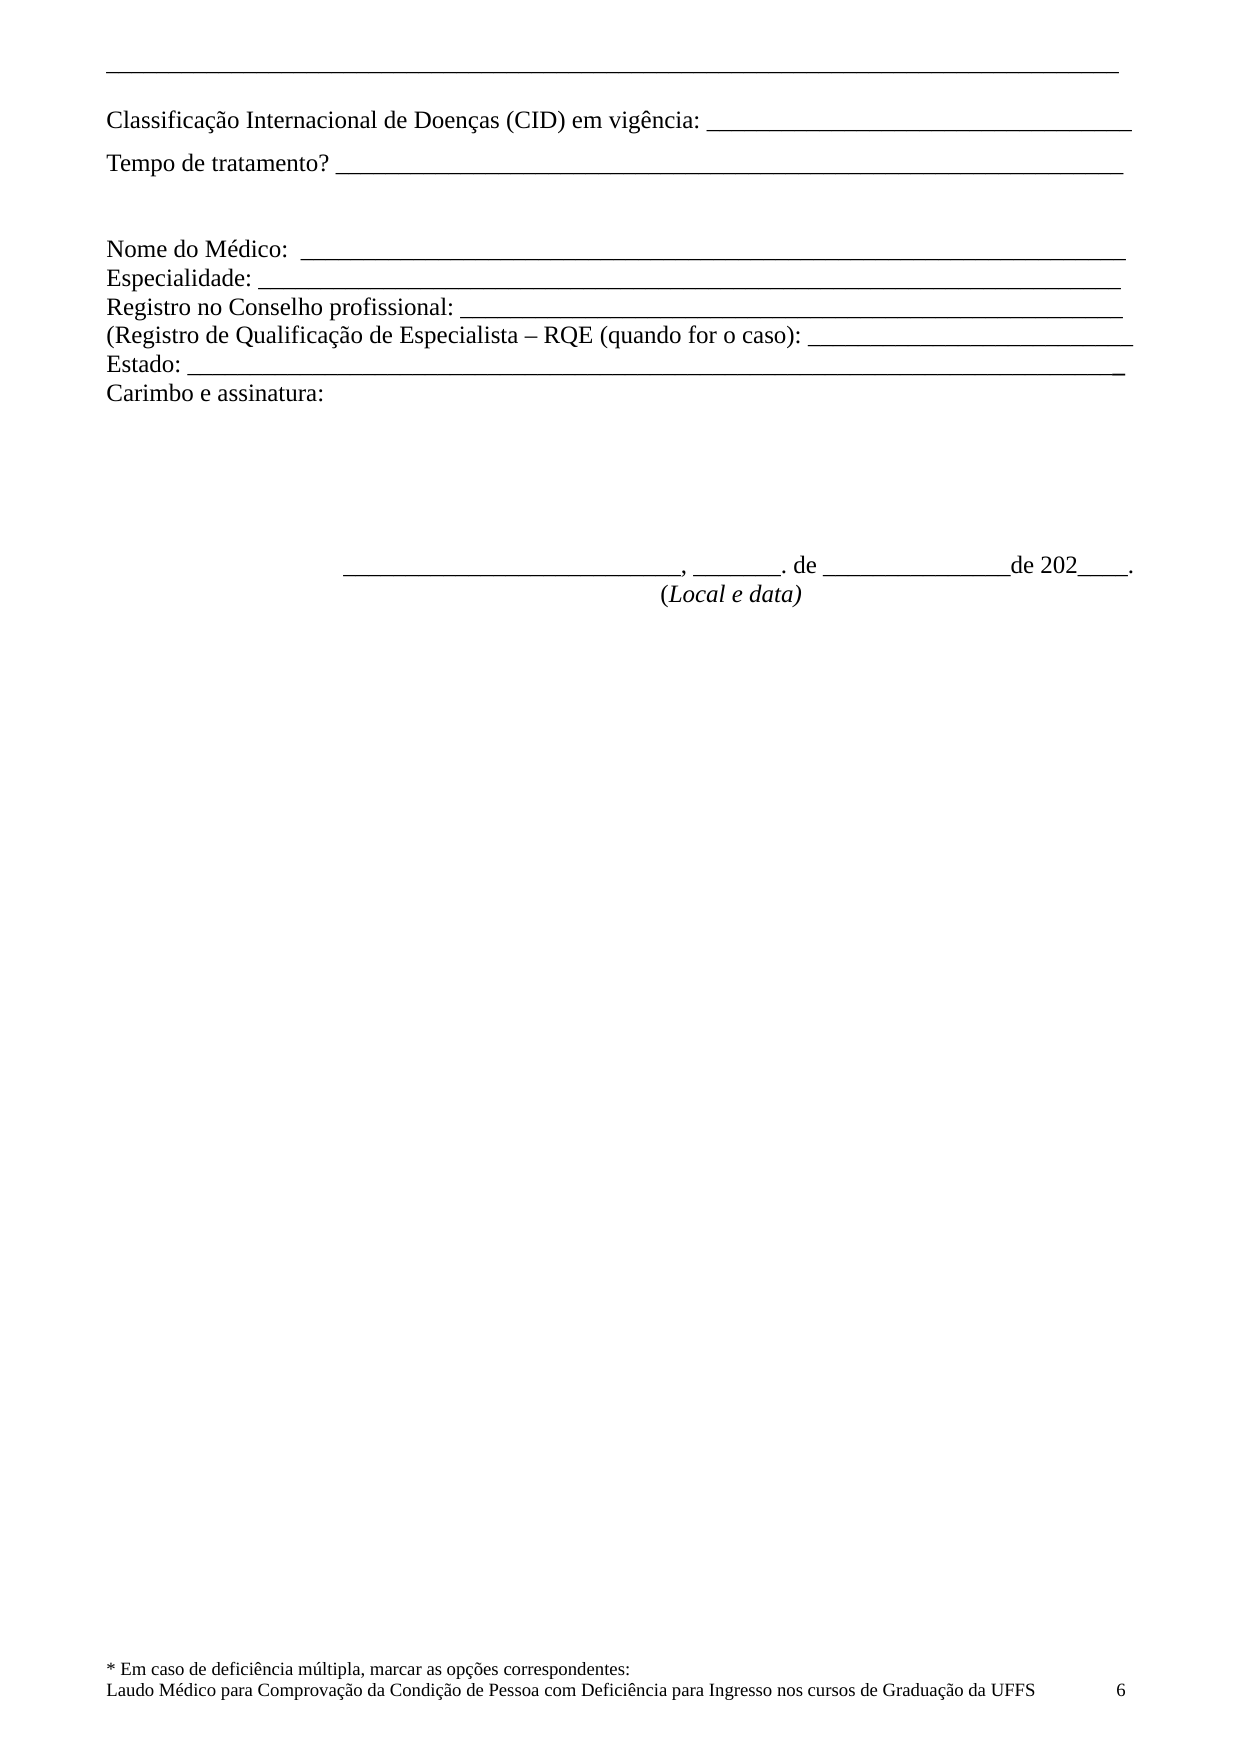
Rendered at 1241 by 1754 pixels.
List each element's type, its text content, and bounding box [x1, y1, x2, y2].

text Tempo de tratamento? _______________________________________________________________ [106, 148, 1134, 177]
text Especialidade: _____________________________________________________________________ [106, 263, 1134, 292]
text ___________________________, _______. de _______________de 202____. [106, 550, 1134, 579]
text Carimbo e assinatura: [106, 378, 1134, 407]
text Nome do Médico: __________________________________________________________________ [106, 234, 1134, 263]
text Registro no Conselho profissional: _____________________________________________________ [106, 292, 1134, 320]
text (Registro de Qualificação de Especialista – RQE (quando for o caso): __________________________ [106, 320, 1134, 349]
text (Local e data) [106, 579, 1134, 608]
text _________________________________________________________________________________ [106, 47, 1134, 76]
text Classificação Internacional de Doenças (CID) em vigência: __________________________________ [106, 105, 1134, 133]
text Estado: ___________________________________________________________________________ [106, 349, 1134, 378]
